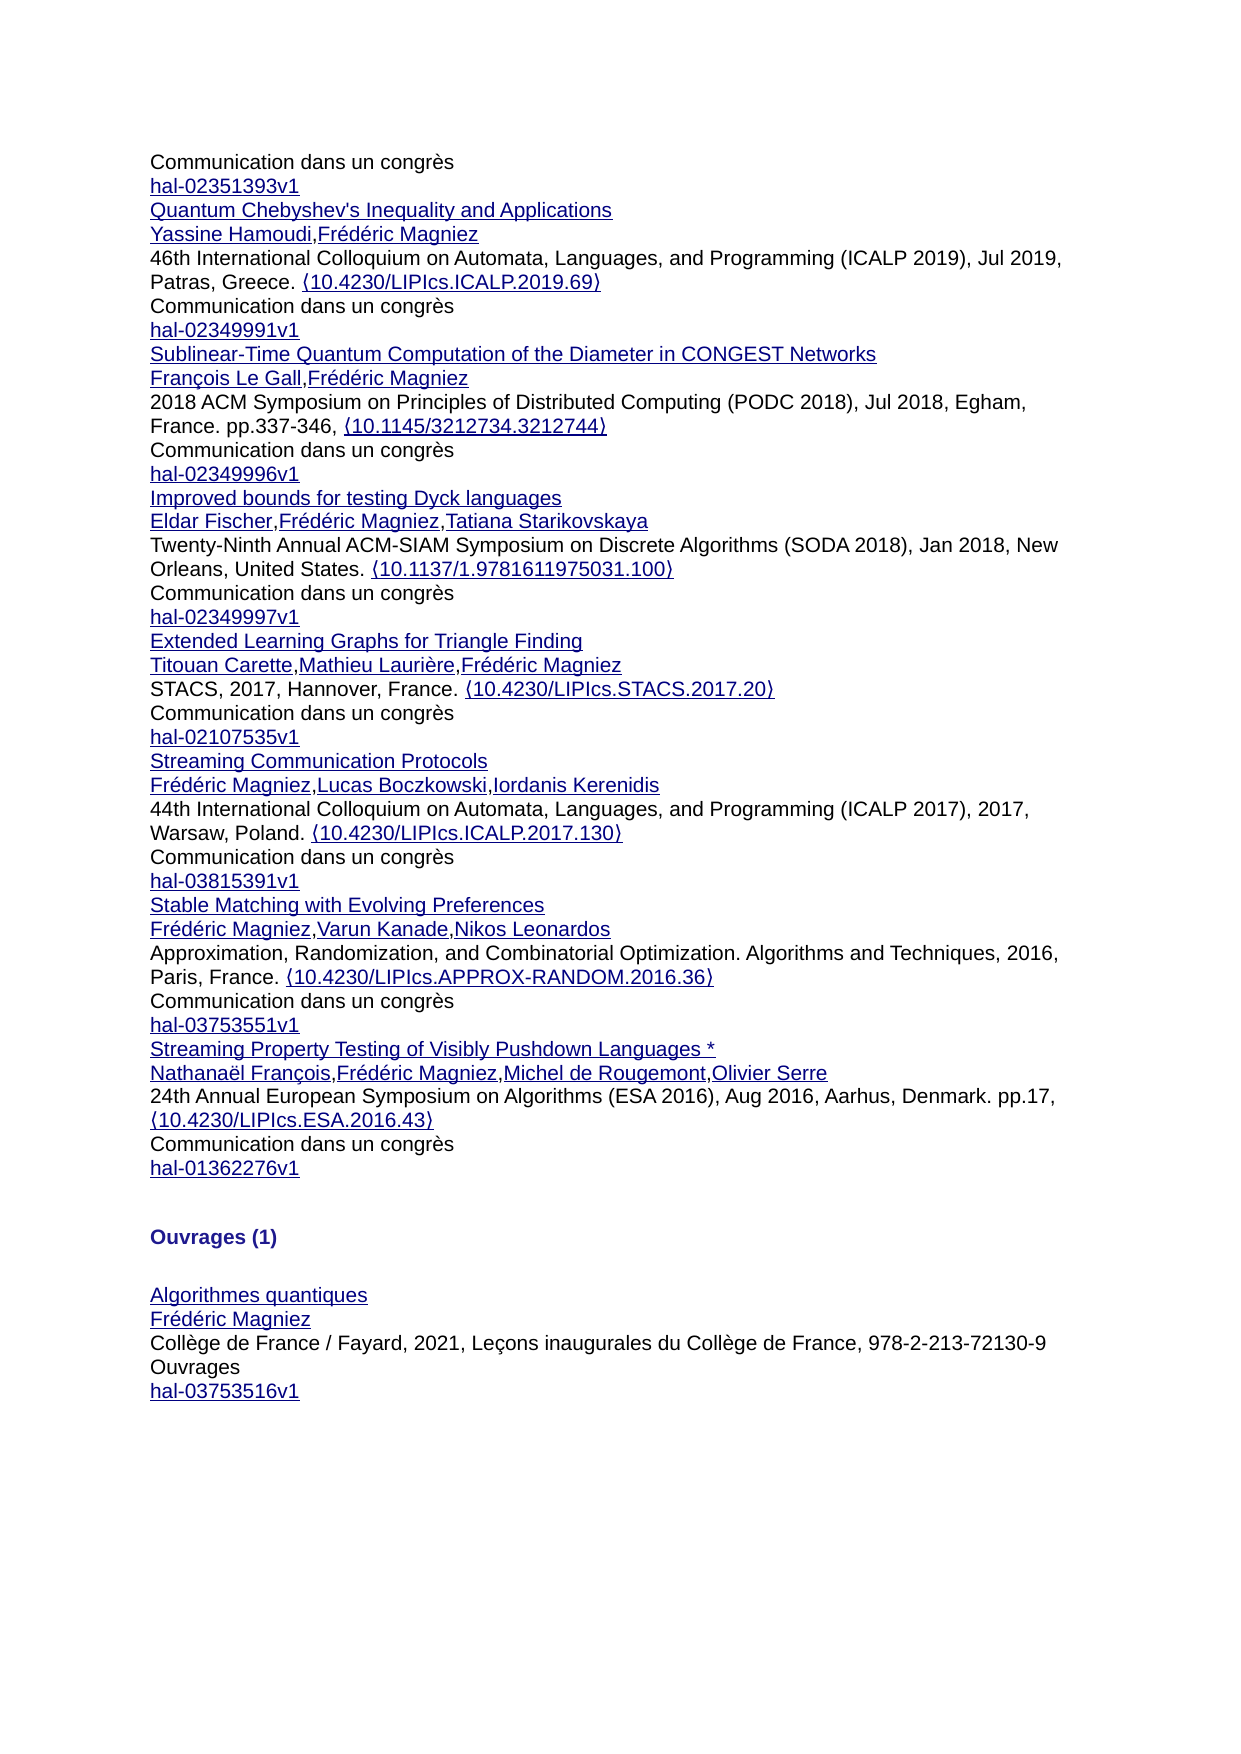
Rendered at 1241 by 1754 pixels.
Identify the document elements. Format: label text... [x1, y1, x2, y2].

table_cell Communication dans un congrès hal-02351393v1 [150, 150, 1090, 198]
table_cell Streaming Communication Protocols Frédéric Magniez,Lucas Boczkowski,Iordanis Kerenidis 44th International Colloquium on Automata, Languages, and Programming (ICALP 2017), 2017, Warsaw, Poland. ⟨10.4230/LIPIcs.ICALP.2017.130⟩ Communication dans un congrès hal-03815391v1 [150, 749, 1090, 893]
table_cell Stable Matching with Evolving Preferences Frédéric Magniez,Varun Kanade,Nikos Leonardos Approximation, Randomization, and Combinatorial Optimization. Algorithms and Techniques, 2016, Paris, France. ⟨10.4230/LIPIcs.APPROX-RANDOM.2016.36⟩ Communication dans un congrès hal-03753551v1 [150, 893, 1090, 1036]
table_cell Extended Learning Graphs for Triangle Finding Titouan Carette,Mathieu Laurière,Frédéric Magniez STACS, 2017, Hannover, France. ⟨10.4230/LIPIcs.STACS.2017.20⟩ Communication dans un congrès hal-02107535v1 [150, 629, 1090, 749]
table_cell Improved bounds for testing Dyck languages Eldar Fischer,Frédéric Magniez,Tatiana Starikovskaya Twenty-Ninth Annual ACM-SIAM Symposium on Discrete Algorithms (SODA 2018), Jan 2018, New Orleans, United States. ⟨10.1137/1.9781611975031.100⟩ Communication dans un congrès hal-02349997v1 [150, 485, 1090, 629]
subtitle Ouvrages (1) [150, 1225, 1090, 1249]
table_header Algorithmes quantiques Frédéric Magniez Collège de France / Fayard, 2021, Leçons inaugurales du Collège de France, 978-2-213-72130-9 Ouvrages hal-03753516v1 [150, 1283, 1090, 1403]
table_cell Quantum Chebyshev's Inequality and Applications Yassine Hamoudi,Frédéric Magniez 46th International Colloquium on Automata, Languages, and Programming (ICALP 2019), Jul 2019, Patras, Greece. ⟨10.4230/LIPIcs.ICALP.2019.69⟩ Communication dans un congrès hal-02349991v1 [150, 198, 1090, 342]
table_cell Sublinear-Time Quantum Computation of the Diameter in CONGEST Networks François Le Gall,Frédéric Magniez 2018 ACM Symposium on Principles of Distributed Computing (PODC 2018), Jul 2018, Egham, France. pp.337-346, ⟨10.1145/3212734.3212744⟩ Communication dans un congrès hal-02349996v1 [150, 342, 1090, 485]
table_cell Streaming Property Testing of Visibly Pushdown Languages * Nathanaël François,Frédéric Magniez,Michel de Rougemont,Olivier Serre 24th Annual European Symposium on Algorithms (ESA 2016), Aug 2016, Aarhus, Denmark. pp.17, ⟨10.4230/LIPIcs.ESA.2016.43⟩ Communication dans un congrès hal-01362276v1 [150, 1036, 1090, 1180]
